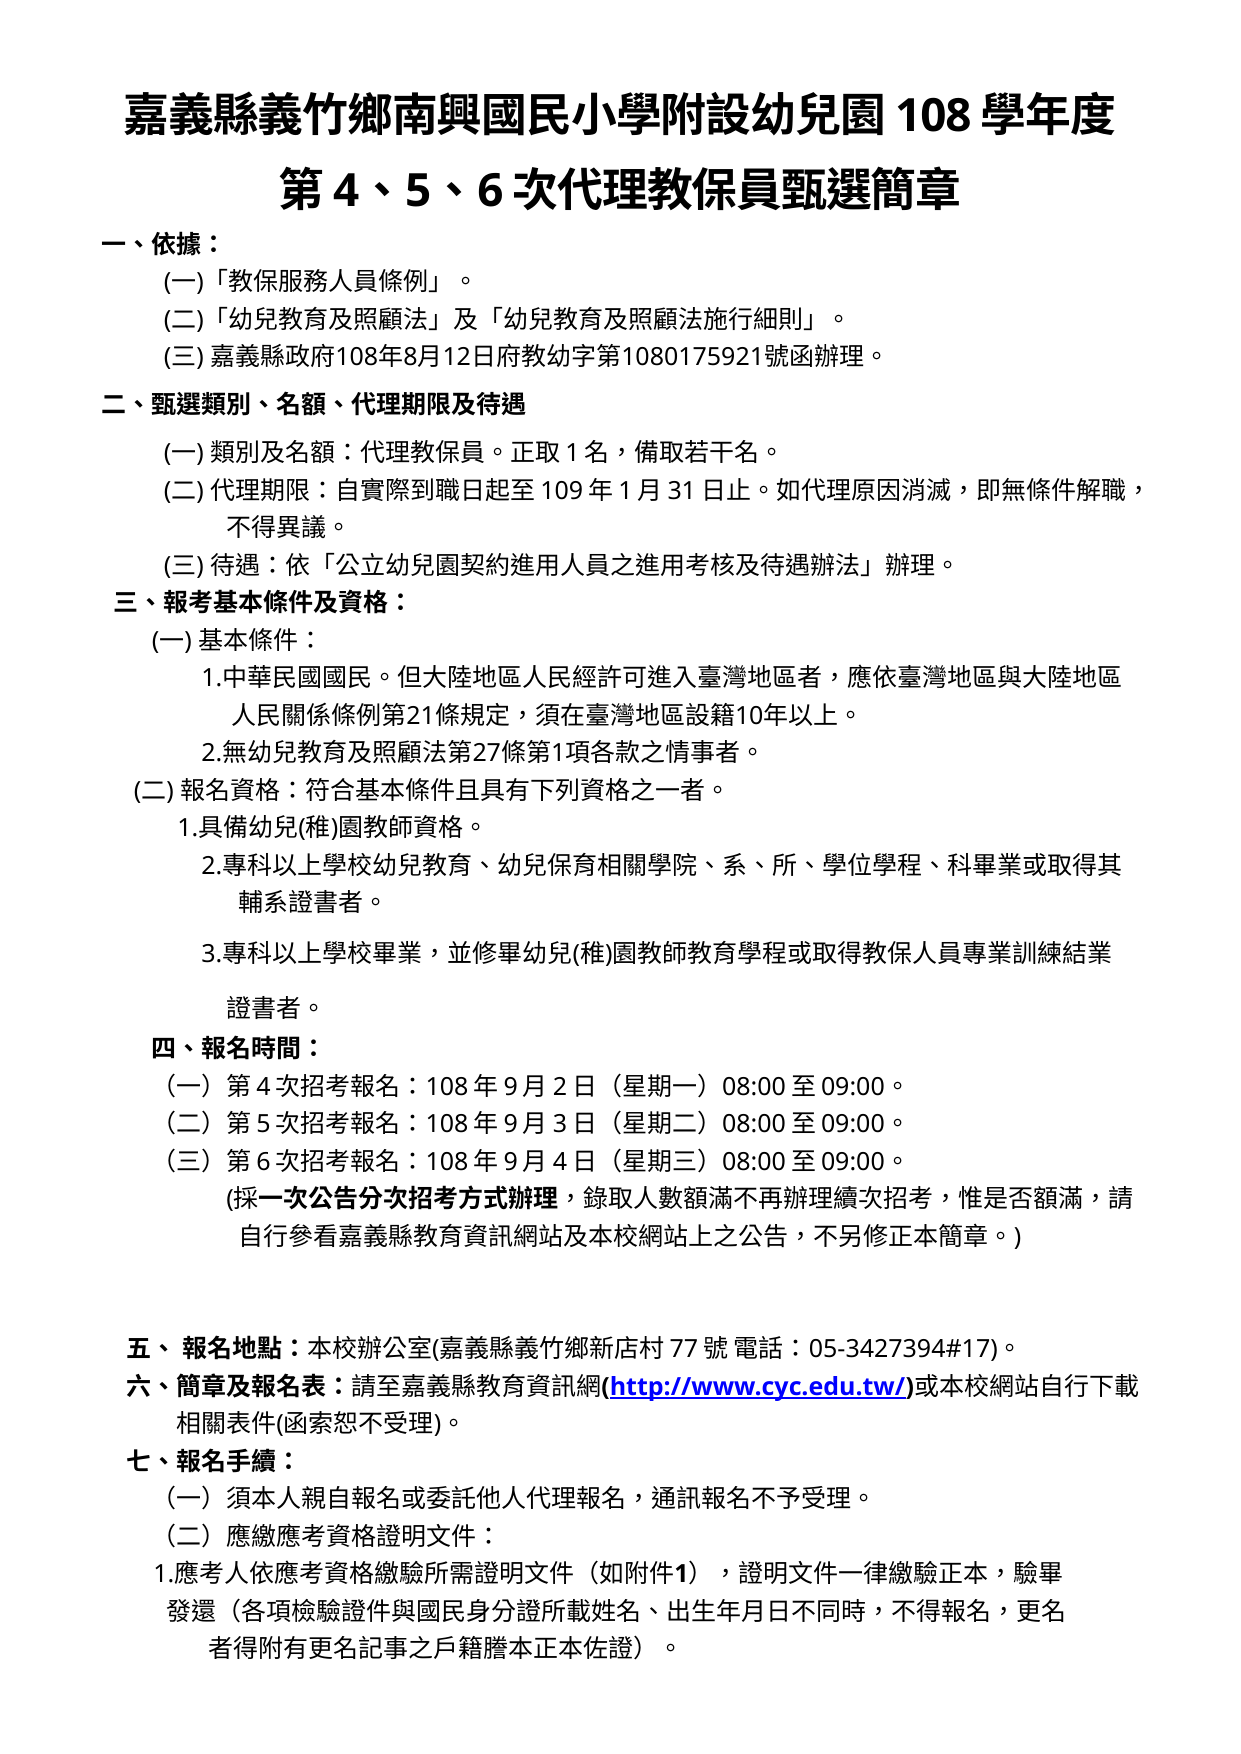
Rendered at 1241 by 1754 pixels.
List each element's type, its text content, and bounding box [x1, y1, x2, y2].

text (二)「幼兒教育及照顧法」及「幼兒教育及照顧法施行細則」。 [89, 299, 1152, 336]
text 二、甄選類別、名額、代理期限及待遇 [101, 384, 1152, 422]
text 1.具備幼兒(稚)園教師資格。 [151, 807, 1152, 844]
text 七、報名手續： [89, 1440, 1152, 1478]
text 六、簡章及報名表：請至嘉義縣教育資訊網(http://www.cyc.edu.tw/)或本校網站自行下載 [126, 1365, 1152, 1403]
text （三）第6次招考報名：108年9月4日（星期三）08:00至09:00。 [151, 1140, 1152, 1178]
text 1.中華民國國民。但大陸地區人民經許可進入臺灣地區者，應依臺灣地區與大陸地區 [89, 657, 1152, 694]
text (三) 待遇：依「公立幼兒園契約進用人員之進用考核及待遇辦法」辦理。 [164, 544, 1152, 582]
text （二）第5次招考報名：108年9月3日（星期二）08:00至09:00。 [151, 1103, 1152, 1140]
text 第4、5、6次代理教保員甄選簡章 [89, 149, 1152, 224]
text (二) 報名資格：符合基本條件且具有下列資格之一者。 [89, 769, 1152, 807]
text 者得附有更名記事之戶籍謄本正本佐證）。 [189, 1628, 1152, 1665]
text 2.專科以上學校幼兒教育、幼兒保育相關學院、系、所、學位學程、科畢業或取得其 [201, 844, 1152, 882]
text 相關表件(函索恕不受理)。 [89, 1403, 1152, 1440]
text 嘉義縣義竹鄉南興國民小學附設幼兒園108學年度 [89, 74, 1152, 149]
text 輔系證書者。 [89, 882, 1152, 919]
text (採一次公告分次招考方式辦理，錄取人數額滿不再辦理續次招考，惟是否額滿，請自行參看嘉義縣教育資訊網站及本校網站上之公告，不另修正本簡章。) [226, 1178, 1152, 1253]
text 三、報考基本條件及資格： [89, 582, 1152, 619]
text 3.專科以上學校畢業，並修畢幼兒(稚)園教師教育學程或取得教保人員專業訓練結業 [201, 919, 1152, 974]
text （二）應繳應考資格證明文件： [89, 1515, 1152, 1553]
text 2.無幼兒教育及照顧法第27條第1項各款之情事者。 [89, 732, 1152, 769]
text 發還（各項檢驗證件與國民身分證所載姓名、出生年月日不同時，不得報名，更名 [101, 1590, 1152, 1628]
text (一)「教保服務人員條例」。 [89, 261, 1152, 299]
text (三) 嘉義縣政府108年8月12日府教幼字第1080175921號函辦理。 [89, 336, 1152, 374]
text 五、 報名地點：本校辦公室(嘉義縣義竹鄉新店村77號 電話：05-3427394#17)。 [126, 1328, 1152, 1365]
text 1.應考人依應考資格繳驗所需證明文件（如附件1），證明文件一律繳驗正本，驗畢 [101, 1553, 1152, 1590]
text 四、報名時間： [151, 1028, 1152, 1065]
text (二) 代理期限：自實際到職日起至109年1月31日止。如代理原因消滅，即無條件解職，不得異議。 [164, 469, 1152, 544]
text (一) 基本條件： [89, 619, 1152, 657]
text 人民關係條例第21條規定，須在臺灣地區設籍10年以上。 [219, 694, 1152, 732]
text （一）第4次招考報名：108年9月2日（星期一）08:00至09:00。 [151, 1065, 1152, 1103]
text （一）須本人親自報名或委託他人代理報名，通訊報名不予受理。 [89, 1478, 1152, 1515]
text 一、依據： [89, 224, 1152, 261]
text 證書者。 [201, 974, 1152, 1028]
text (一) 類別及名額：代理教保員。正取1名，備取若干名。 [164, 432, 1152, 469]
